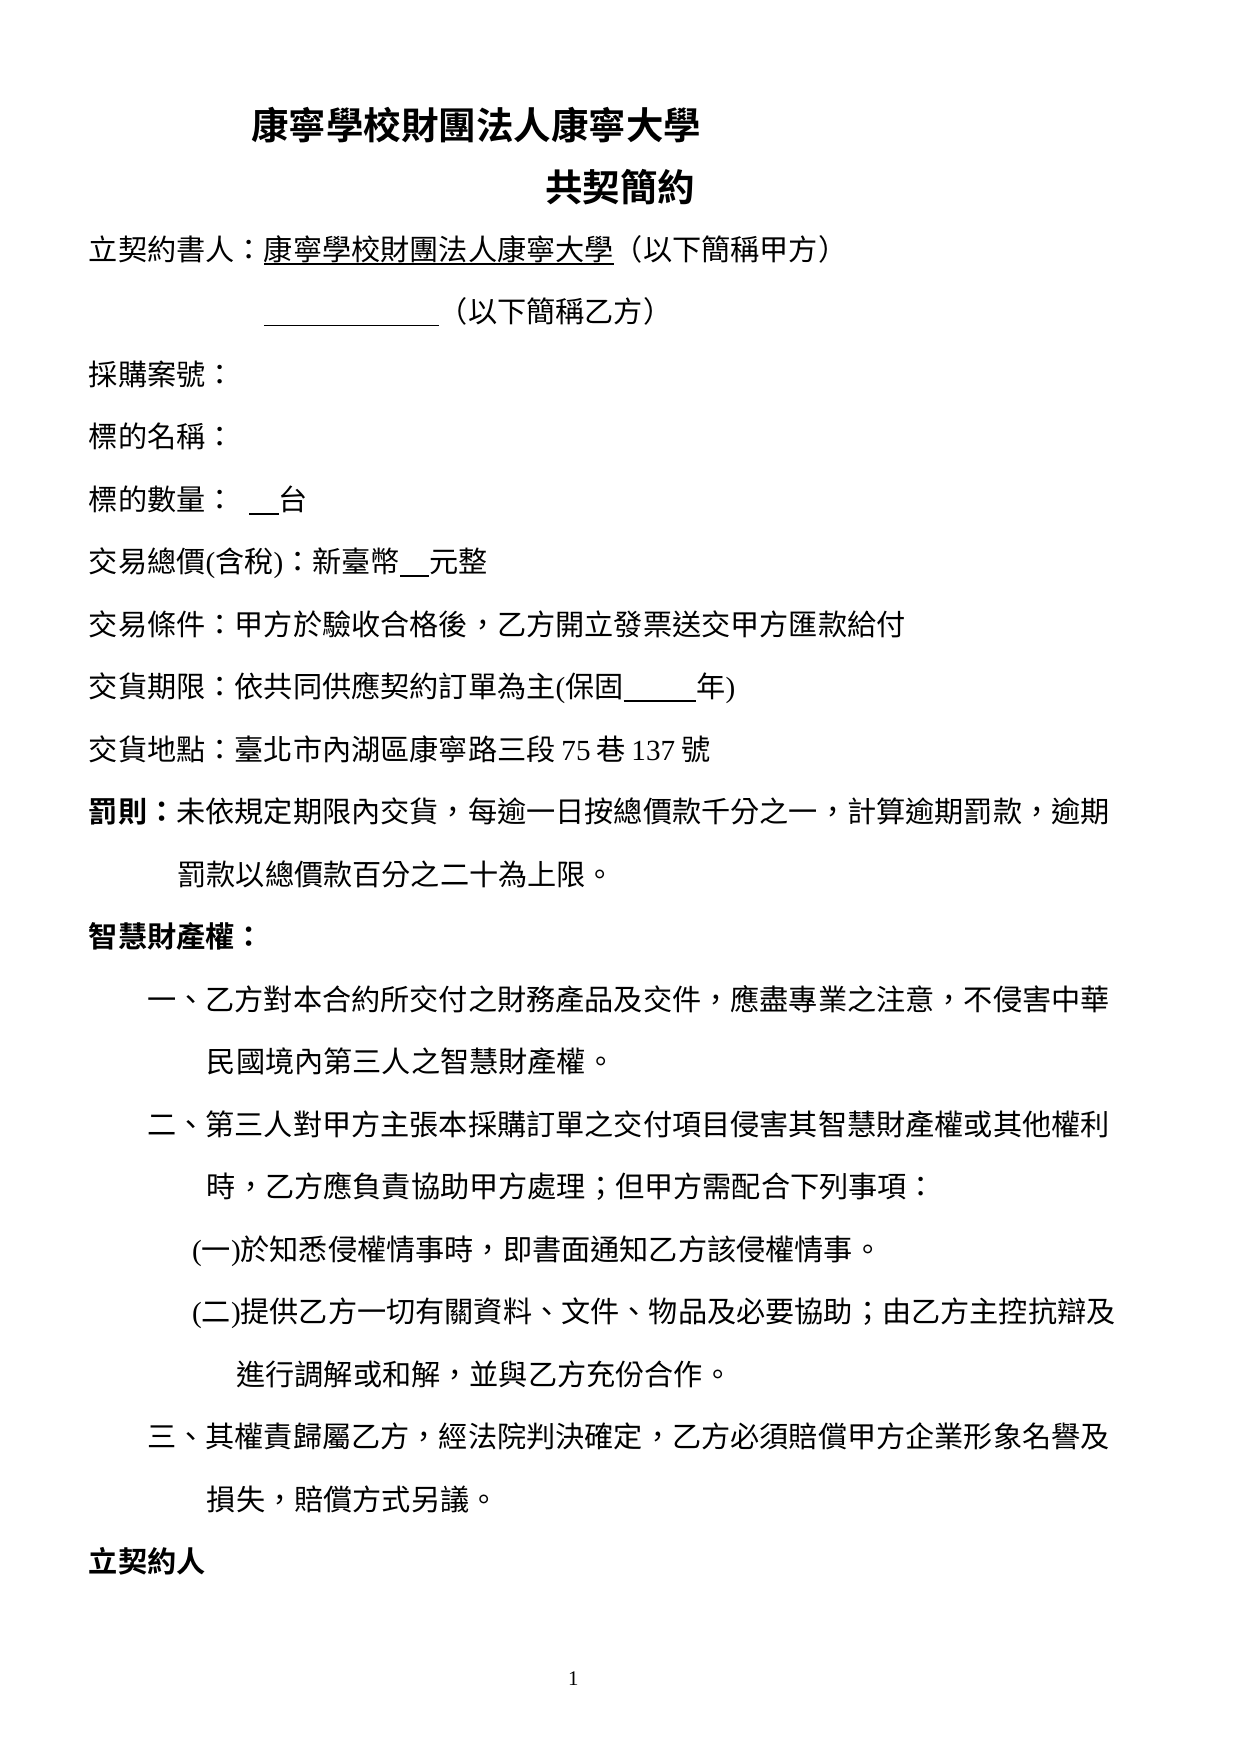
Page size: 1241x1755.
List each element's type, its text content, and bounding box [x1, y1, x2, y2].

text (一)於知悉侵權情事時，即書面通知乙方該侵權情事。 [192, 1206, 1152, 1268]
text 康寧學校財團法人康寧大學 [89, 81, 1152, 143]
text 交易總價(含稅)：新臺幣 元整 [89, 518, 1152, 581]
text 立契約書人：康寧學校財團法人康寧大學（以下簡稱甲方） [89, 206, 1152, 268]
text 損失，賠償方式另議。 [207, 1456, 1152, 1518]
text 民國境內第三人之智慧財產權。 [207, 1018, 1152, 1081]
text 二、第三人對甲方主張本採購訂單之交付項目侵害其智慧財產權或其他權利 [89, 1081, 1152, 1143]
text 標的名稱： [89, 393, 1152, 456]
text 罰款以總價款百分之二十為上限。 [177, 831, 1152, 893]
text 進行調解或和解，並與乙方充份合作。 [236, 1331, 1152, 1393]
text 交易條件：甲方於驗收合格後，乙方開立發票送交甲方匯款給付 [89, 581, 1152, 643]
text 共契簡約 [89, 143, 1152, 206]
text (二)提供乙方一切有關資料、文件、物品及必要協助；由乙方主控抗辯及 [192, 1268, 1152, 1331]
text 智慧財產權： [89, 893, 1152, 956]
text 交貨地點：臺北市內湖區康寧路三段75巷137號 [89, 706, 1152, 768]
text 罰則：未依規定期限內交貨，每逾一日按總價款千分之一，計算逾期罰款，逾期 [89, 768, 1152, 831]
text 交貨期限：依共同供應契約訂單為主(保固 年) [89, 643, 1152, 706]
text 時，乙方應負責協助甲方處理；但甲方需配合下列事項： [207, 1143, 1152, 1206]
text 標的數量： 台 [89, 456, 1152, 518]
text 一、乙方對本合約所交付之財務產品及交件，應盡專業之注意，不侵害中華 [89, 956, 1152, 1018]
text 三、其權責歸屬乙方，經法院判決確定，乙方必須賠償甲方企業形象名譽及 [89, 1393, 1152, 1456]
text 立契約人 [89, 1518, 1152, 1581]
text 採購案號： [89, 331, 1152, 393]
text （以下簡稱乙方） [89, 268, 1152, 331]
